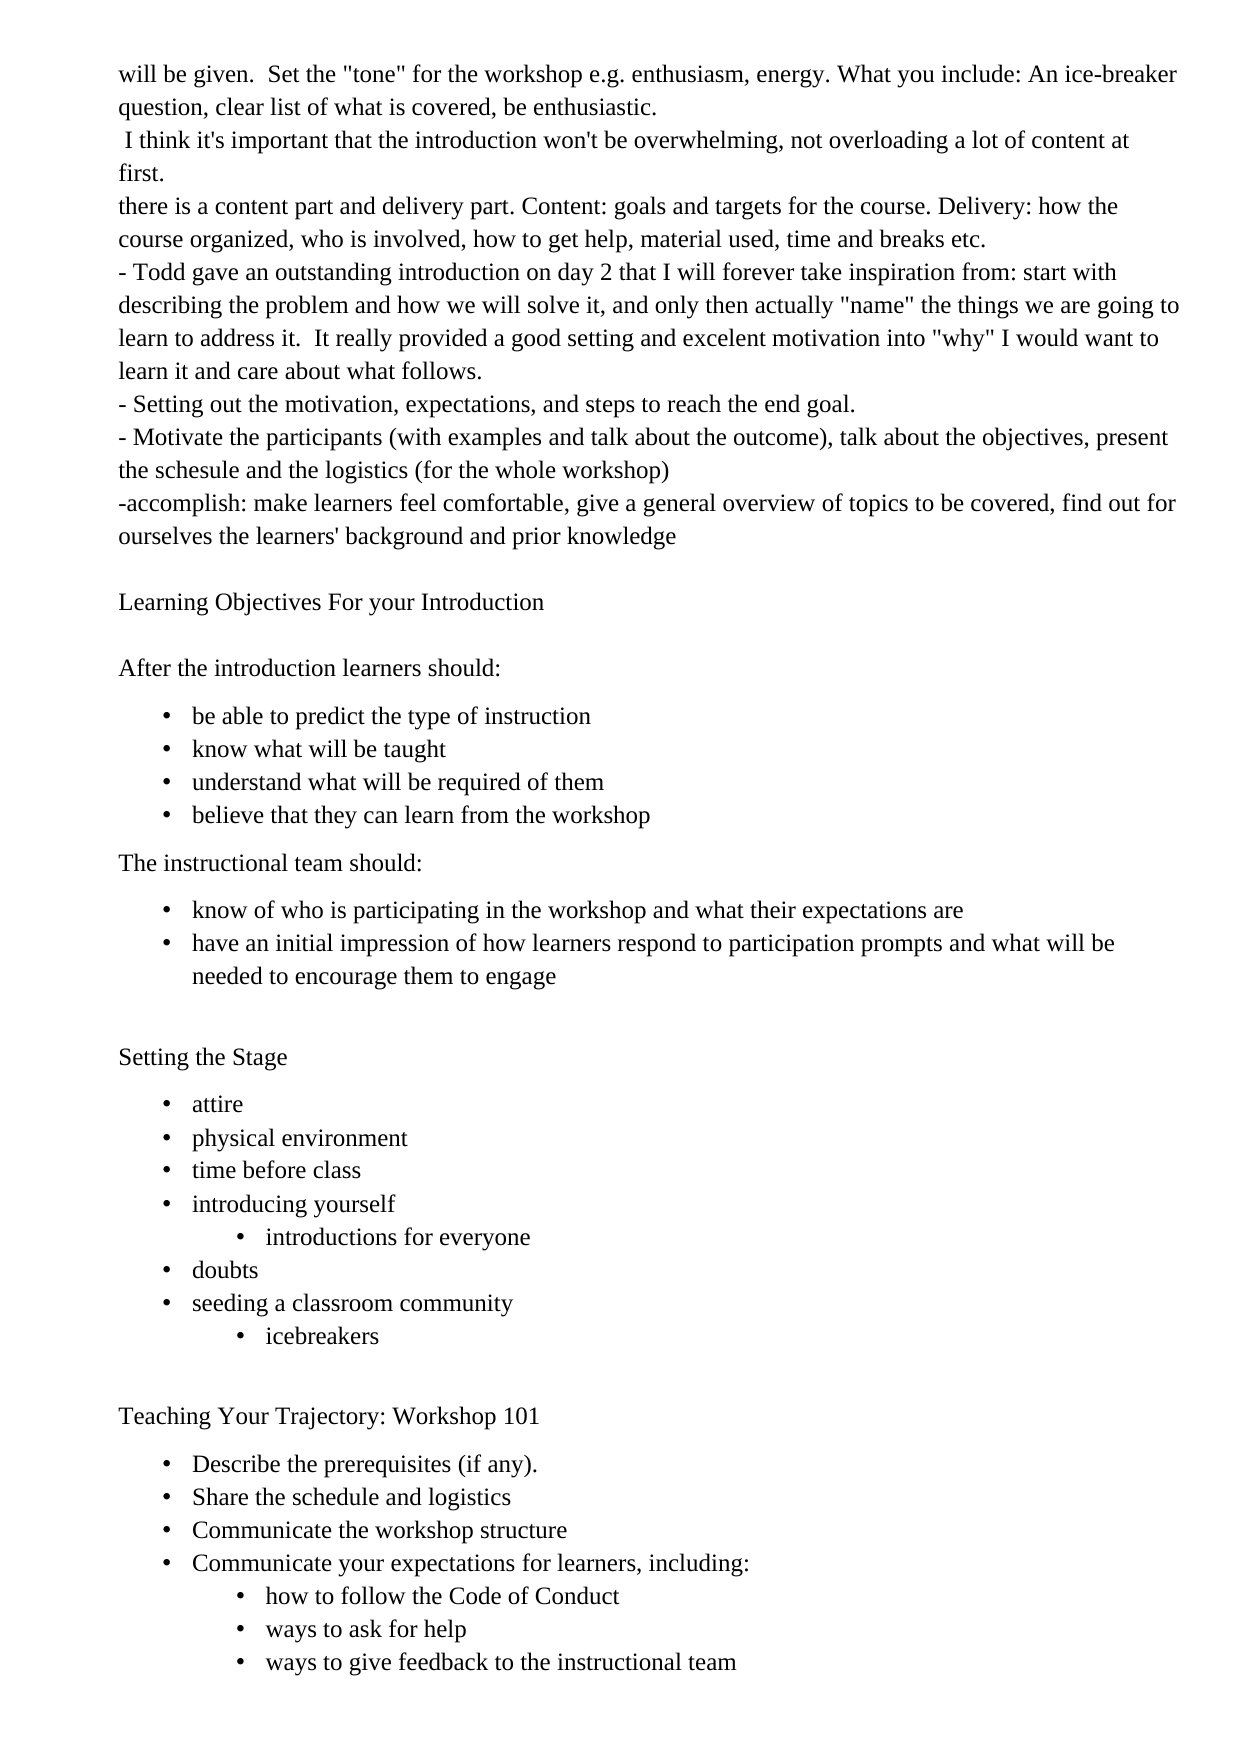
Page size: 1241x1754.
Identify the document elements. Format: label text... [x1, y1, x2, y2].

text Teaching Your Trajectory: Workshop 101 [118, 1368, 1181, 1430]
list ways to give feedback to the instructional team [236, 1647, 1181, 1676]
text The instructional team should: [118, 848, 1181, 876]
list understand what will be required of them [162, 767, 1181, 796]
list have an initial impression of how learners respond to participation prompts and what will be needed to encourage them to engage [162, 928, 1181, 990]
list Share the schedule and logistics [162, 1482, 1181, 1511]
list ways to ask for help [236, 1614, 1181, 1643]
list Communicate your expectations for learners, including: [162, 1548, 1181, 1577]
list doubts [162, 1255, 1181, 1283]
list Describe the prerequisites (if any). [162, 1449, 1181, 1478]
list know what will be taught [162, 734, 1181, 763]
list attire [162, 1089, 1181, 1118]
list time before class [162, 1156, 1181, 1184]
list know of who is participating in the workshop and what their expectations are [162, 895, 1181, 924]
list seeding a classroom community [162, 1288, 1181, 1316]
text Setting the Stage [118, 1009, 1181, 1071]
list introducing yourself [162, 1189, 1181, 1217]
list icebreakers [236, 1321, 1181, 1349]
text will be given. Set the "tone" for the workshop e.g. enthusiasm, energy. What you include: An ice-breaker question, clear list of what is covered, be enthusiastic. I think it's important that the introduction won't be overwhelming, not overloading a lot of content at first. there is a content part and delivery part. Content: goals and targets for the course. Delivery: how the course organized, who is involved, how to get help, material used, time and breaks etc. - Todd gave an outstanding introduction on day 2 that I will forever take inspiration from: start with describing the problem and how we will solve it, and only then actually "name" the things we are going to learn to address it. It really provided a good setting and excelent motivation into "why" I would want to learn it and care about what follows. - Setting out the motivation, expectations, and steps to reach the end goal. - Motivate the participants (with examples and talk about the outcome), talk about the objectives, present the schesule and the logistics (for the whole workshop) -accomplish: make learners feel comfortable, give a general overview of topics to be covered, find out for ourselves the learners' background and prior knowledge Learning Objectives For your Introduction After the introduction learners should: [118, 59, 1181, 682]
list introductions for everyone [236, 1222, 1181, 1250]
list Communicate the workshop structure [162, 1515, 1181, 1544]
list be able to predict the type of instruction [162, 701, 1181, 730]
list physical environment [162, 1123, 1181, 1151]
list how to follow the Code of Conduct [236, 1581, 1181, 1610]
list believe that they can learn from the workshop [162, 800, 1181, 829]
